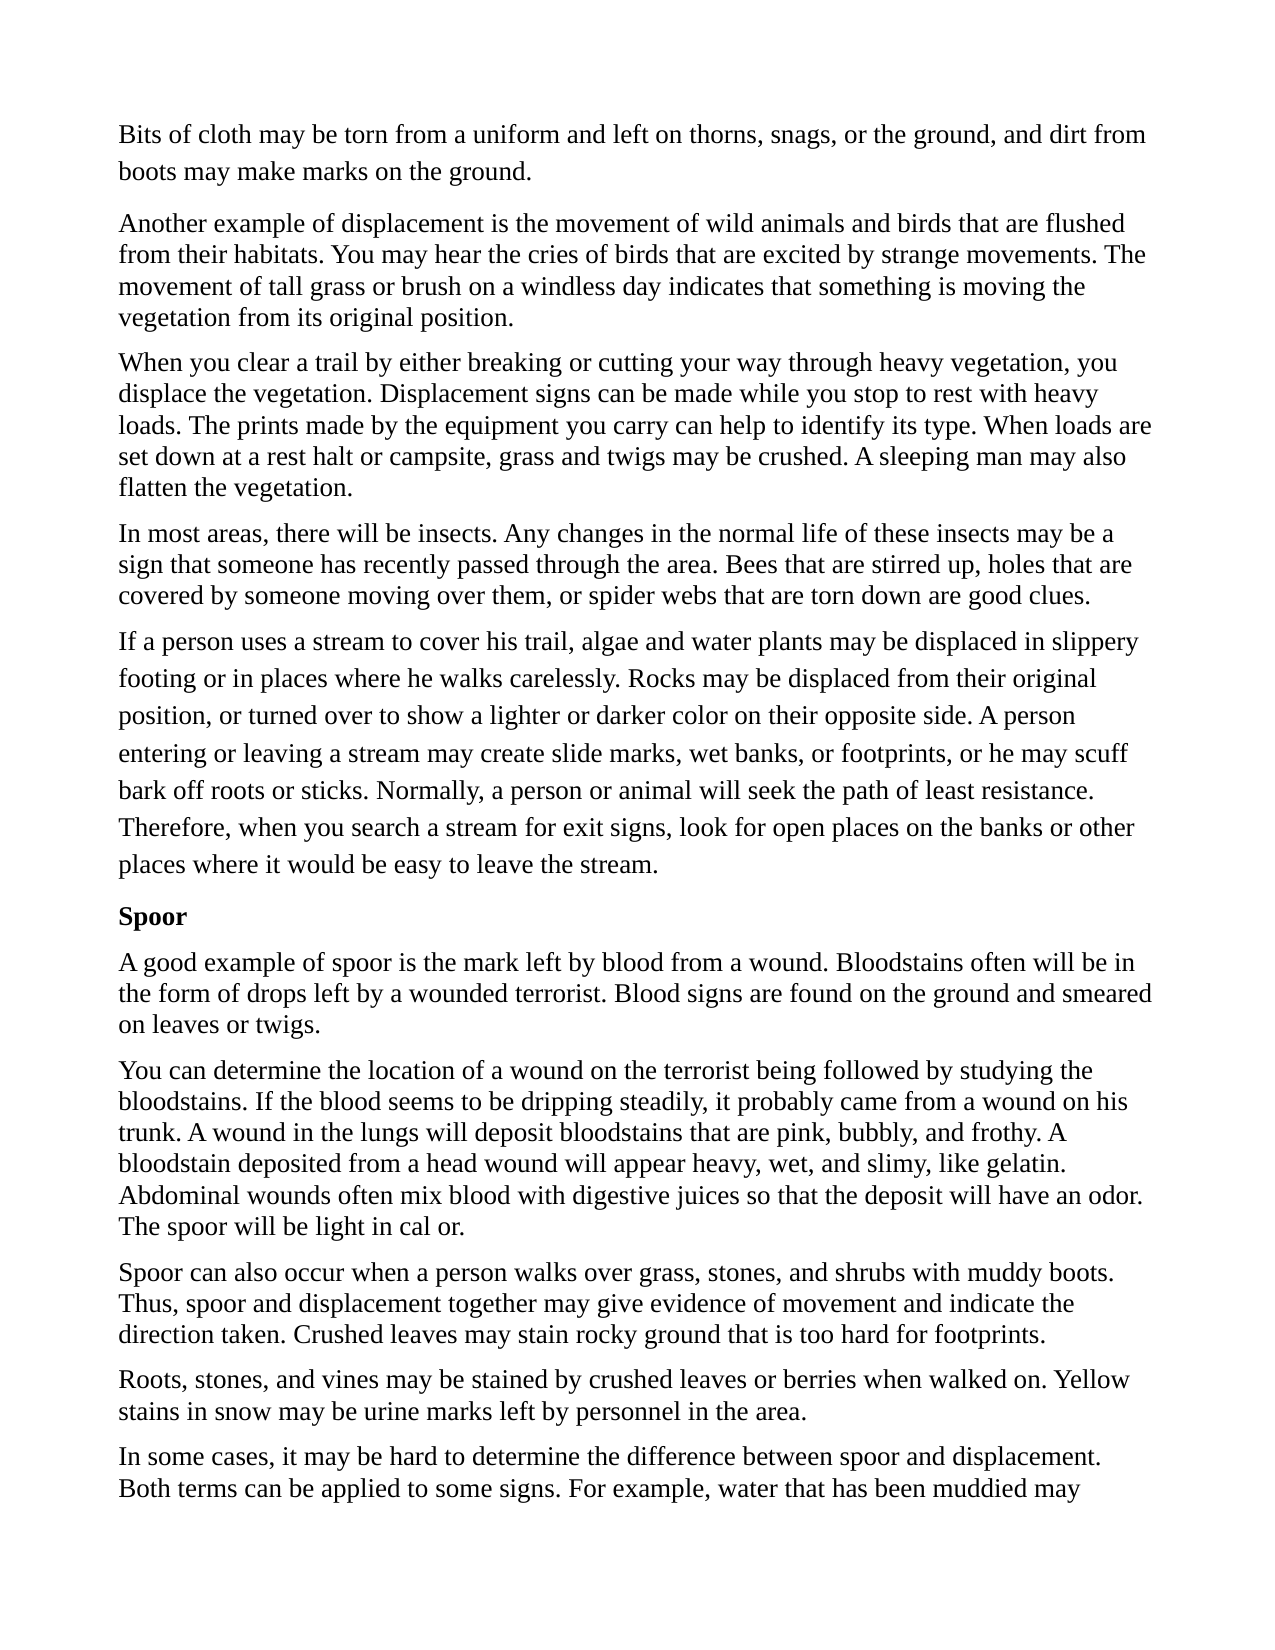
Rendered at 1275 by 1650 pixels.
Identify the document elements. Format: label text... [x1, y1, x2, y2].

text Bits of cloth may be torn from a uniform and left on thorns, snags, or the ground, and dirt from boots may make marks on the ground. [118, 118, 1157, 187]
text When you clear a trail by either breaking or cutting your way through heavy vegetation, you displace the vegetation. Displacement signs can be made while you stop to rest with heavy loads. The prints made by the equipment you carry can help to identify its type. When loads are set down at a rest halt or campsite, grass and twigs may be crushed. A sleeping man may also flatten the vegetation. [118, 346, 1157, 502]
text Another example of displacement is the movement of wild animals and birds that are flushed from their habitats. You may hear the cries of birds that are excited by strange movements. The movement of tall grass or brush on a windless day indicates that something is moving the vegetation from its original position. [118, 207, 1157, 332]
text In most areas, there will be insects. Any changes in the normal life of these insects may be a sign that someone has recently passed through the area. Bees that are stirred up, holes that are covered by someone moving over them, or spider webs that are torn down are good clues. [118, 517, 1157, 610]
text Spoor can also occur when a person walks over grass, stones, and shrubs with muddy boots. Thus, spoor and displacement together may give evidence of movement and indicate the direction taken. Crushed leaves may stain rocky ground that is too hard for footprints. [118, 1256, 1157, 1349]
text You can determine the location of a wound on the terrorist being followed by studying the bloodstains. If the blood seems to be dripping steadily, it probably came from a wound on his trunk. A wound in the lungs will deposit bloodstains that are pink, bubbly, and frothy. A bloodstain deposited from a head wound will appear heavy, wet, and slimy, like gelatin. Abdominal wounds often mix blood with digestive juices so that the deposit will have an odor. The spoor will be light in cal or. [118, 1054, 1157, 1241]
text If a person uses a stream to cover his trail, algae and water plants may be displaced in slippery footing or in places where he walks carelessly. Rocks may be displaced from their original position, or turned over to show a lighter or darker color on their opposite side. A person entering or leaving a stream may create slide marks, wet banks, or footprints, or he may scuff bark off roots or sticks. Normally, a person or animal will seek the path of least resistance. Therefore, when you search a stream for exit signs, look for open places on the banks or other places where it would be easy to leave the stream. [118, 625, 1157, 880]
text In some cases, it may be hard to determine the difference between spoor and displacement. Both terms can be applied to some signs. For example, water that has been muddied may [118, 1441, 1157, 1503]
text Roots, stones, and vines may be stained by crushed leaves or berries when walked on. Yellow stains in snow may be urine marks left by personnel in the area. [118, 1364, 1157, 1426]
text A good example of spoor is the mark left by blood from a wound. Bloodstains often will be in the form of drops left by a wounded terrorist. Blood signs are found on the ground and smeared on leaves or twigs. [118, 946, 1157, 1039]
text Spoor [118, 900, 1157, 932]
